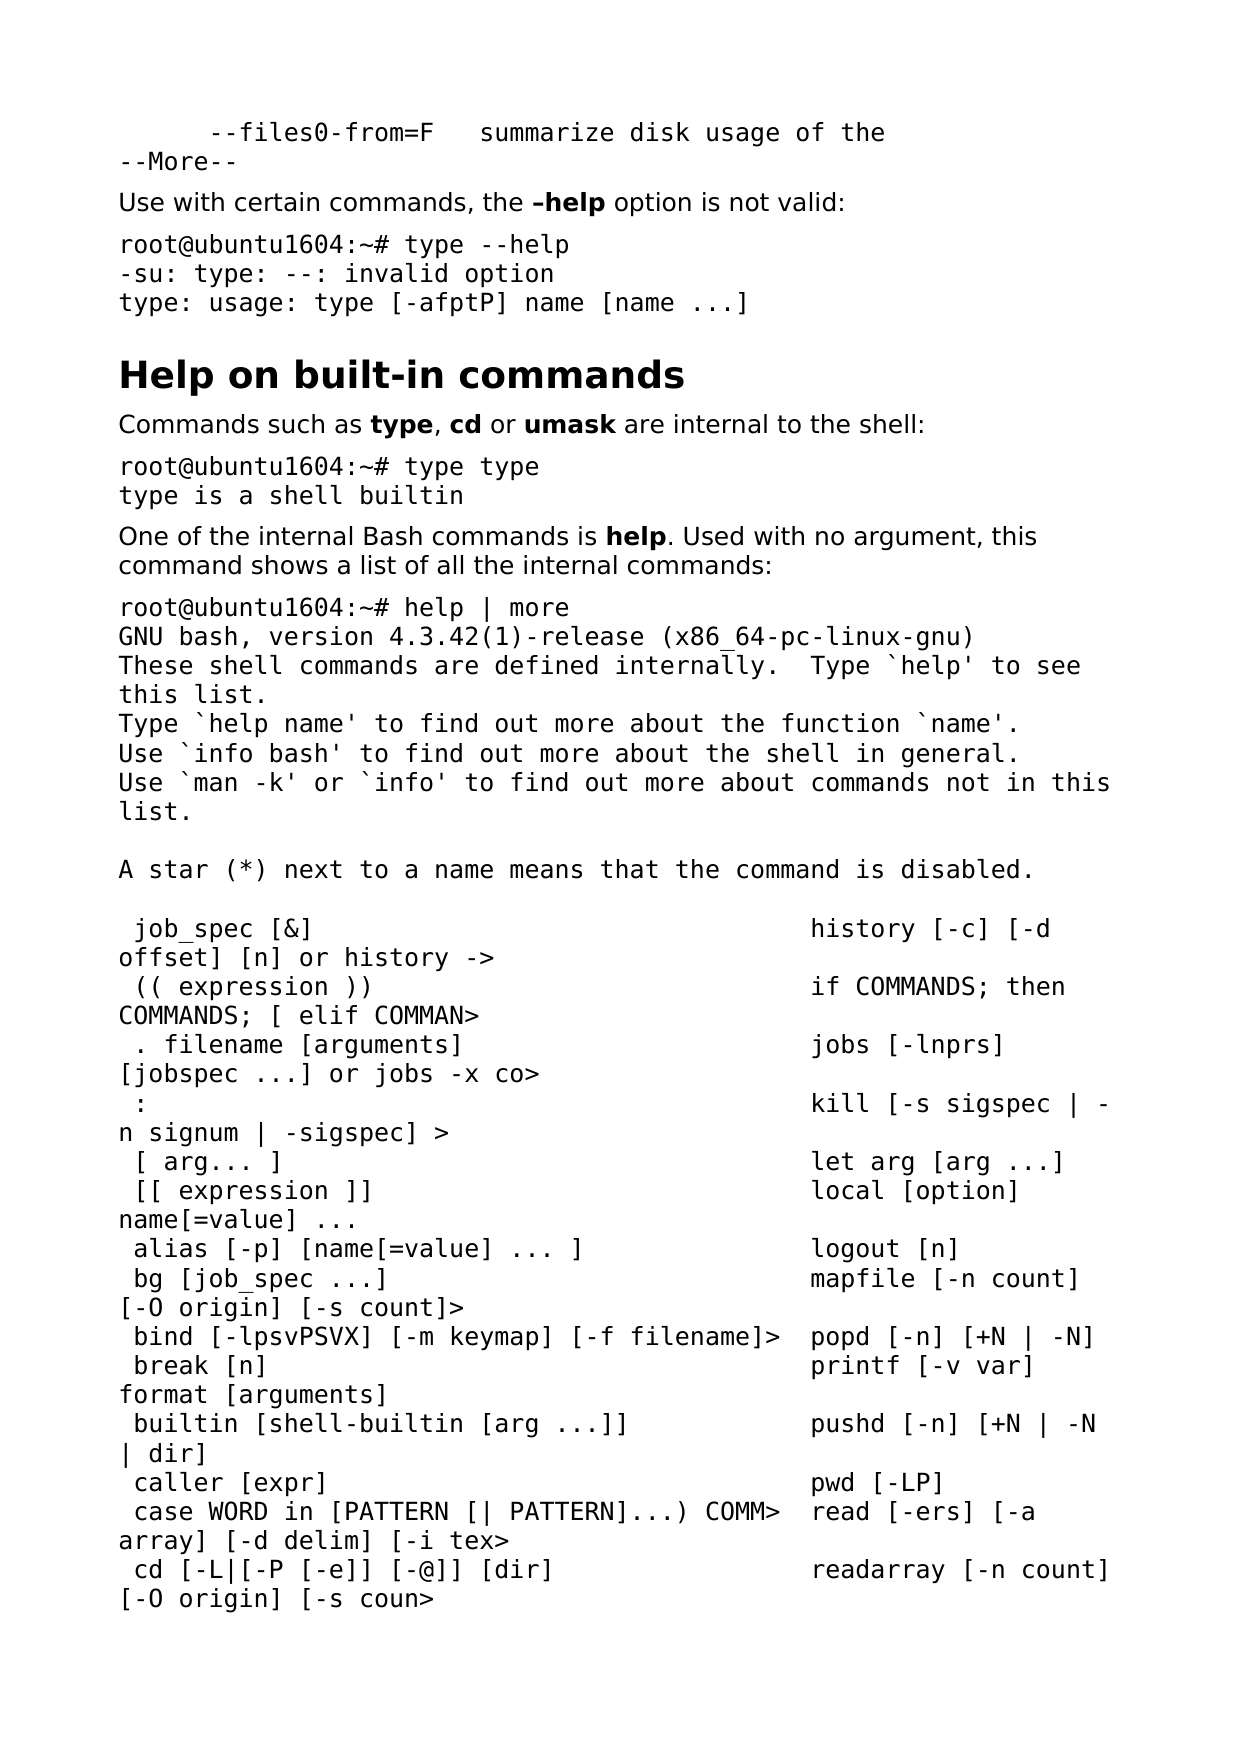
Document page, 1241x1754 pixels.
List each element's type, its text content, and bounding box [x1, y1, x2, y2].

text root@ubuntu1604:~# help | more GNU bash, version 4.3.42(1)-release (x86_64-pc-linux-gnu) These shell commands are defined internally. Type `help' to see this list. Type `help name' to find out more about the function `name'. Use `info bash' to find out more about the shell in general. Use `man -k' or `info' to find out more about commands not in this list. A star (*) next to a name means that the command is disabled. job_spec [&] history [-c] [-d offset] [n] or history -> (( expression )) if COMMANDS; then COMMANDS; [ elif COMMAN> . filename [arguments] jobs [-lnprs] [jobspec ...] or jobs -x co> : kill [-s sigspec | -n signum | -sigspec] > [ arg... ] let arg [arg ...] [[ expression ]] local [option] name[=value] ... alias [-p] [name[=value] ... ] logout [n] bg [job_spec ...] mapfile [-n count] [-O origin] [-s count]> bind [-lpsvPSVX] [-m keymap] [-f filename]> popd [-n] [+N | -N] break [n] printf [-v var] format [arguments] builtin [shell-builtin [arg ...]] pushd [-n] [+N | -N | dir] caller [expr] pwd [-LP] case WORD in [PATTERN [| PATTERN]...) COMM> read [-ers] [-a array] [-d delim] [-i tex> cd [-L|[-P [-e]] [-@]] [dir] readarray [-n count] [-O origin] [-s coun> [118, 593, 1122, 1614]
text Use with certain commands, the –help option is not valid: [118, 188, 1122, 217]
text Commands such as type, cd or umask are internal to the shell: [118, 410, 1122, 439]
text root@ubuntu1604:~# type type type is a shell builtin [118, 452, 1122, 510]
text --files0-from=F summarize disk usage of the --More-- [118, 118, 1122, 176]
subtitle Help on built-in commands [118, 354, 1122, 398]
text One of the internal Bash commands is help. Used with no argument, this command shows a list of all the internal commands: [118, 522, 1122, 580]
text root@ubuntu1604:~# type --help -su: type: --: invalid option type: usage: type [-afptP] name [name ...] [118, 230, 1122, 317]
